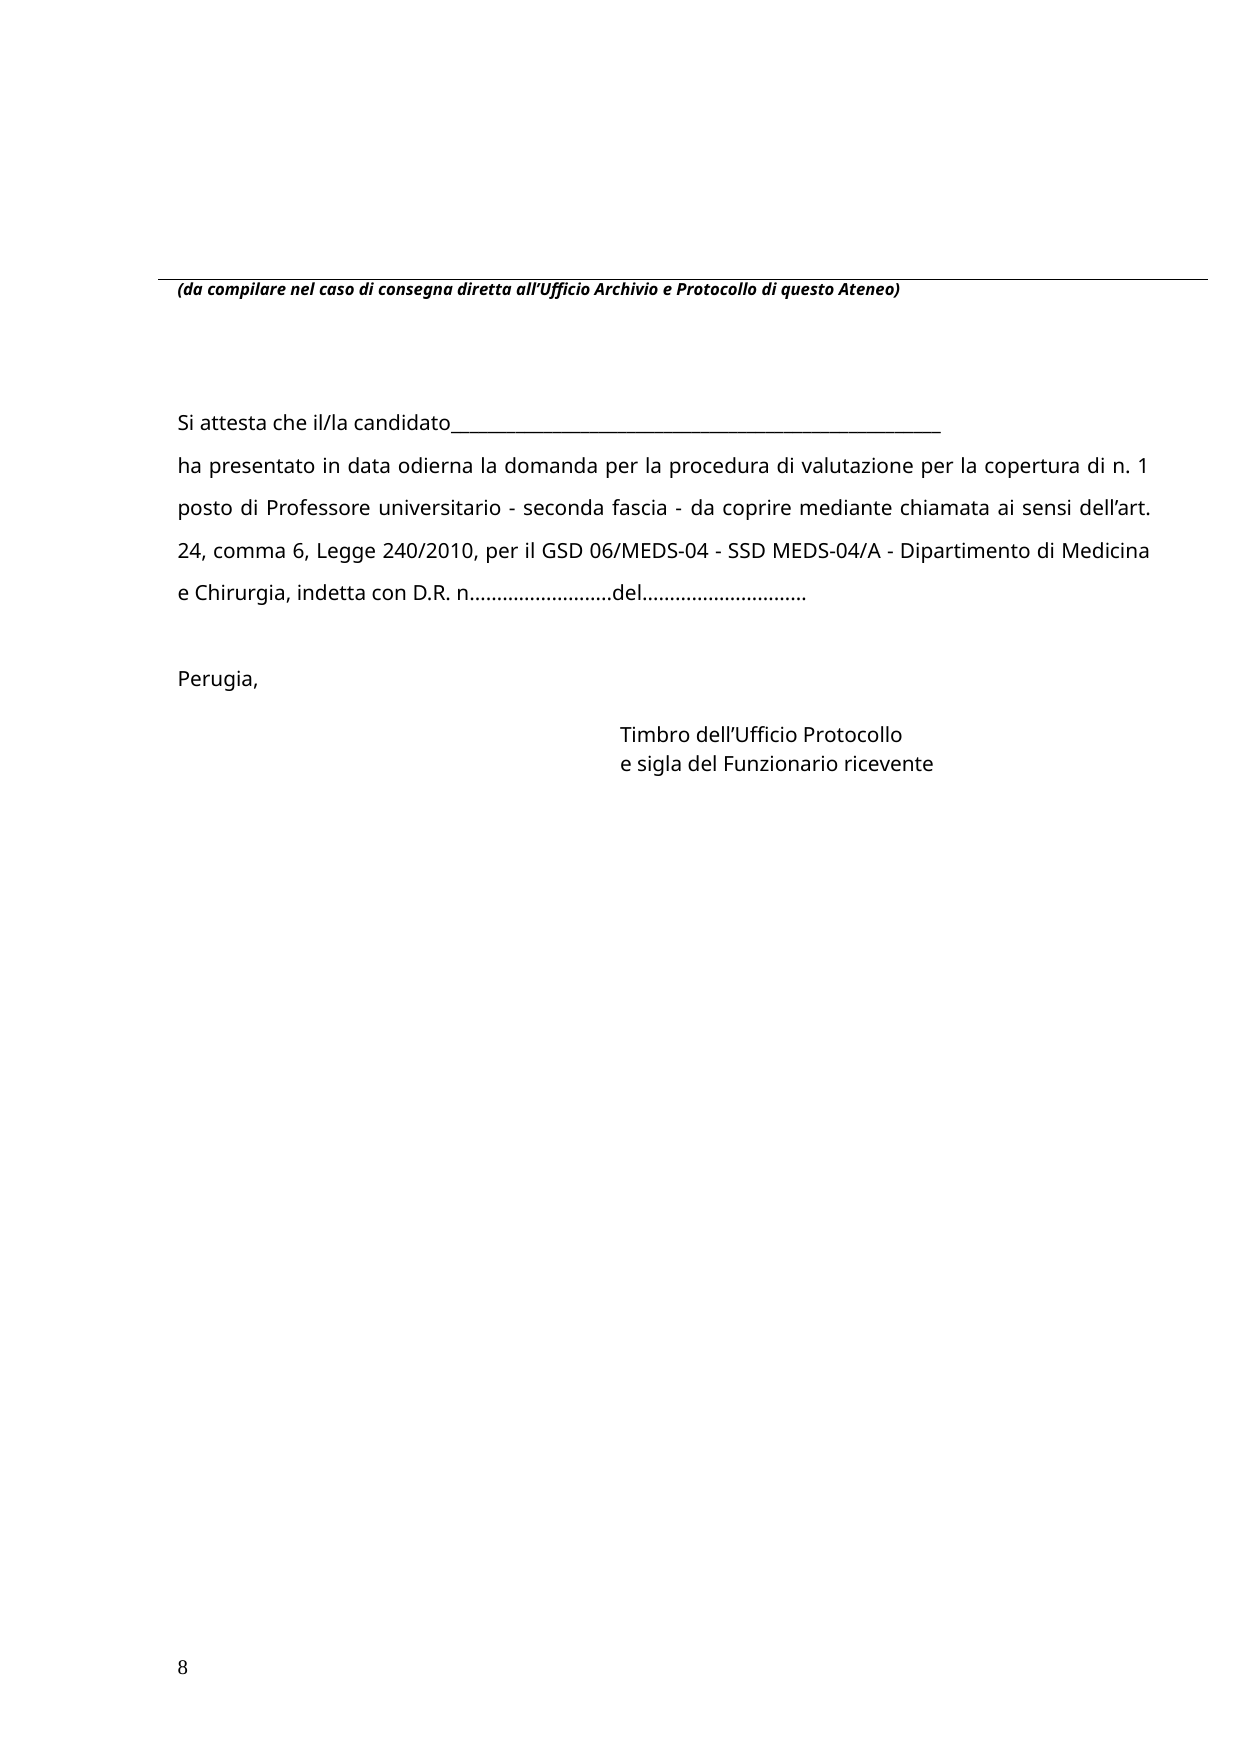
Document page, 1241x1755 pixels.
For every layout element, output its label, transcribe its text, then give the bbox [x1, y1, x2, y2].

text e sigla del Funzionario ricevente [177, 749, 1152, 777]
text ha presentato in data odierna la domanda per la procedura di valutazione per la copertura di n. 1 posto di Professore universitario - seconda fascia - da coprire mediante chiamata ai sensi dell’art. 24, comma 6, Legge 240/2010, per il GSD 06/MEDS-04 - SSD MEDS-04/A - Dipartimento di Medicina e Chirurgia, indetta con D.R. n……………………..del………………………… [177, 451, 1152, 607]
text (da compilare nel caso di consegna diretta all’Ufficio Archivio e Protocollo di questo Ateneo) [177, 280, 1152, 300]
text Si attesta che il/la candidato_____________________________________________________ [177, 408, 1152, 437]
text Timbro dell’Ufficio Protocollo [177, 721, 1152, 749]
text Perugia, [177, 664, 1152, 692]
